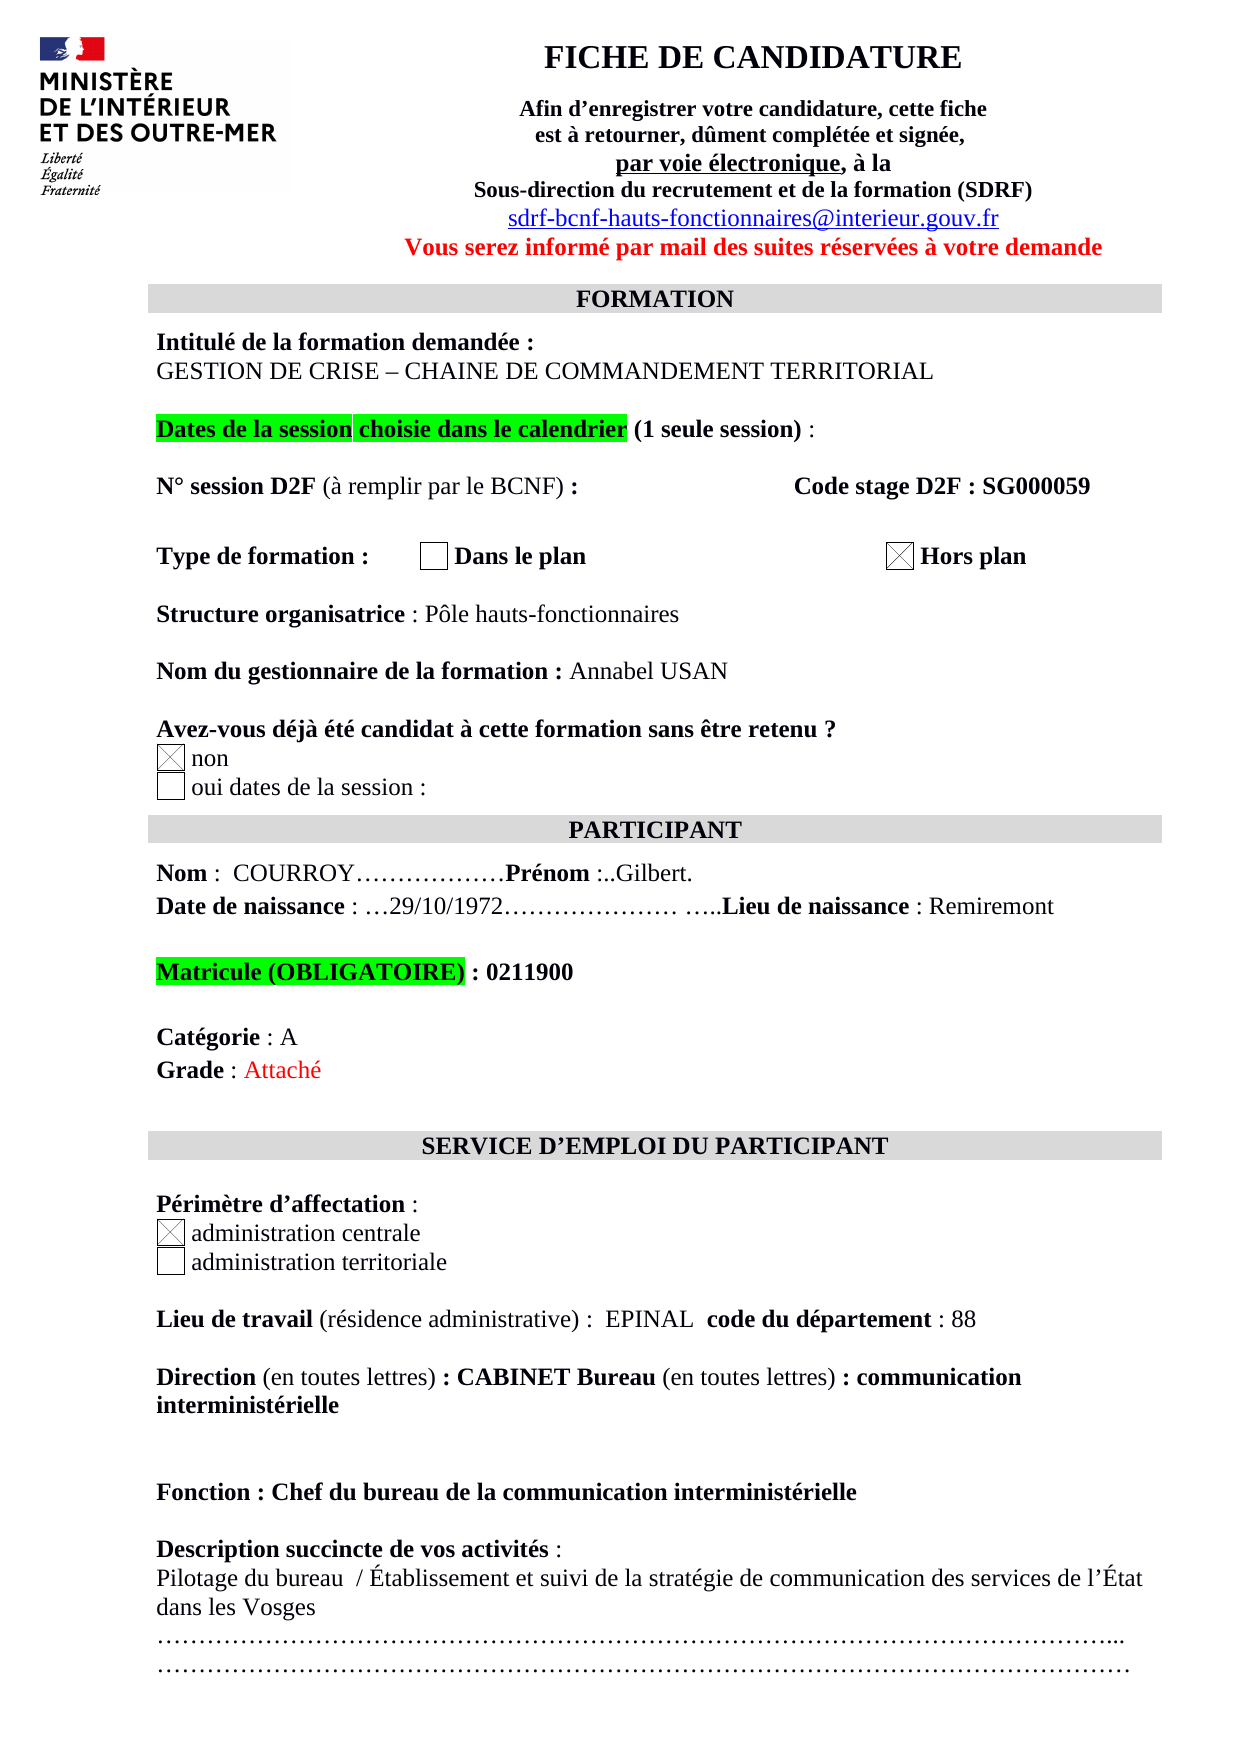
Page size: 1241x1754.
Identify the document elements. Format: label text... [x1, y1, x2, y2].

text Lieu de travail (résidence administrative) : EPINAL code du département : 88 [156, 1304, 1158, 1333]
text Fonction : Chef du bureau de la communication interministérielle [156, 1477, 1158, 1505]
text Description succincte de vos activités : [156, 1534, 1158, 1563]
text N° session D2F (à remplir par le BCNF) : Code stage D2F : SG000059 [156, 471, 1158, 500]
text Direction (en toutes lettres) : CABINET Bureau (en toutes lettres) : communication interministérielle [156, 1362, 1158, 1419]
text Catégorie : A [156, 1022, 1158, 1051]
table_header FICHE DE CANDIDATURE Afin d’enregistrer votre candidature, cette fiche est à retourner, dûment complétée et signée, par voie électronique, à la Sous-direction du recrutement et de la formation (SDRF) sdrf-bcnf-hauts-fonctionnaires@interieur.gouv.fr Vous serez informé par mail des suites réservées à votre demande [321, 38, 1186, 284]
text GESTION DE CRISE – CHAINE DE COMMANDEMENT TERRITORIAL [156, 356, 1158, 385]
picture [38, 37, 293, 195]
text PARTICIPANT [148, 815, 1162, 843]
text Pilotage du bureau / Établissement et suivi de la stratégie de communication des services de l’État dans les Vosges [156, 1563, 1158, 1620]
text [160, 745, 181, 756]
text [172, 745, 184, 769]
text administration centrale [184, 1218, 1158, 1246]
text oui dates de la session : [156, 771, 1158, 800]
text Type de formation : Dans le plan Hors plan [156, 541, 1158, 570]
text Périmètre d’affectation : [156, 1189, 1158, 1218]
text Intitulé de la formation demandée : [156, 327, 1158, 356]
text SERVICE D’EMPLOI DU PARTICIPANT [148, 1131, 1162, 1160]
text Structure organisatrice : Pôle hauts-fonctionnaires [156, 599, 1158, 628]
text [159, 758, 182, 770]
table_header [21, 38, 321, 284]
text administration territoriale [156, 1246, 1158, 1275]
text non [184, 743, 1158, 771]
text FORMATION [148, 284, 1162, 313]
text Avez-vous déjà été candidat à cette formation sans être retenu ? [156, 714, 1158, 743]
text [158, 746, 169, 768]
text Matricule (OBLIGATOIRE) : 0211900 [156, 957, 1158, 985]
text Grade : Attaché [156, 1055, 1158, 1084]
text ……………………………………………………………………………………………………… [156, 1649, 1158, 1678]
text Date de naissance : …29/10/1972………………… …..Lieu de naissance : Remiremont [156, 891, 1158, 919]
text Dates de la session choisie dans le calendrier (1 seule session) : [156, 414, 1158, 442]
text ……………………………………………………………………………………………………... [156, 1620, 1158, 1649]
text Nom du gestionnaire de la formation : Annabel USAN [156, 656, 1158, 685]
text Nom : COURROY………………Prénom :..Gilbert. [156, 858, 1158, 887]
